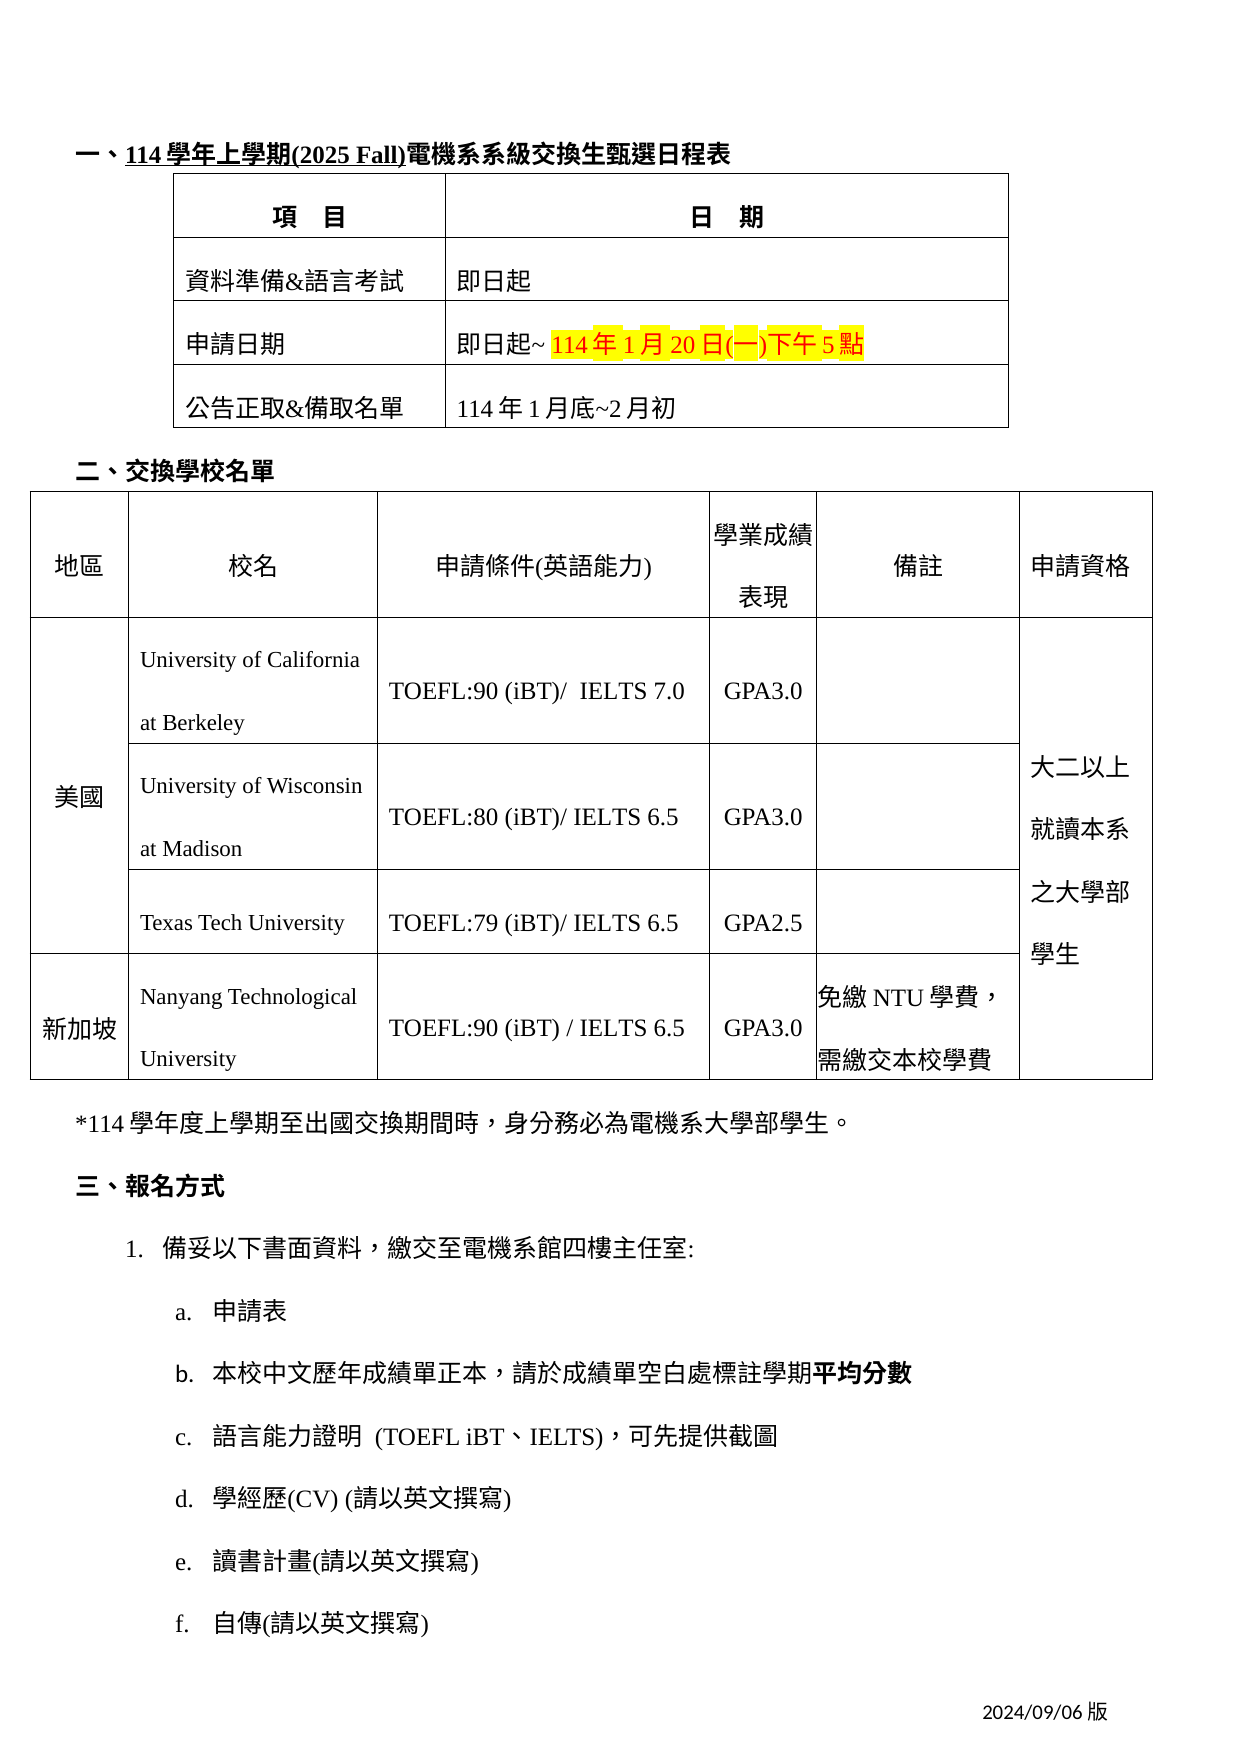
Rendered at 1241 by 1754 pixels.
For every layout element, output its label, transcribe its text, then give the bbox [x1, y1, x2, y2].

table_cell 大二以上就讀本系之大學部學生 [1020, 618, 1152, 1079]
table_cell 免繳NTU學費，需繳交本校學費 [817, 954, 1019, 1079]
table_header 日 期 [446, 174, 1008, 237]
table_cell GPA3.0 [710, 618, 816, 743]
list 自傳(請以英文撰寫) [175, 1580, 1107, 1643]
table_cell TOEFL:79 (iBT)/ IELTS 6.5 [378, 870, 709, 953]
table_cell TOEFL:90 (iBT)/ IELTS 7.0 [378, 618, 709, 743]
text 三、報名方式 [75, 1143, 1109, 1205]
list 申請表 [175, 1268, 1107, 1330]
table_cell 美國 [31, 618, 128, 953]
list 學經歷(CV) (請以英文撰寫) [175, 1455, 1107, 1518]
table_cell 新加坡 [31, 954, 128, 1079]
table_header 校名 [129, 492, 377, 617]
table_cell [817, 744, 1019, 869]
table_cell Nanyang Technological University [129, 954, 377, 1079]
table_cell University of Wisconsin at Madison [129, 744, 377, 869]
table_cell [817, 618, 1019, 743]
table_cell 即日起~ 114年1月20日(一)下午5點 [446, 301, 1008, 364]
table_cell TOEFL:90 (iBT) / IELTS 6.5 [378, 954, 709, 1079]
text *114學年度上學期至出國交換期間時，身分務必為電機系大學部學生。 [75, 1080, 1109, 1143]
table_header 學業成績表現 [710, 492, 816, 617]
text 一、114學年上學期(2025 Fall)電機系系級交換生甄選日程表 [75, 111, 1107, 173]
list 本校中文歷年成績單正本，請於成績單空白處標註學期平均分數 [175, 1330, 1107, 1393]
table_cell Texas Tech University [129, 870, 377, 953]
table_cell University of California at Berkeley [129, 618, 377, 743]
table_cell 即日起 [446, 238, 1008, 300]
table_cell 資料準備&語言考試 [174, 238, 445, 300]
list 讀書計畫(請以英文撰寫) [175, 1518, 1107, 1580]
table_cell TOEFL:80 (iBT)/ IELTS 6.5 [378, 744, 709, 869]
table_header 項 目 [174, 174, 445, 237]
table_cell 114年1月底~2月初 [446, 365, 1008, 427]
table_cell GPA2.5 [710, 870, 816, 953]
text 二、交換學校名單 [75, 428, 1107, 491]
table_header 備註 [817, 492, 1019, 617]
table_cell GPA3.0 [710, 954, 816, 1079]
list 備妥以下書面資料，繳交至電機系館四樓主任室: [125, 1205, 1107, 1268]
table_cell [817, 870, 1019, 953]
table_header 地區 [31, 492, 128, 617]
table_cell GPA3.0 [710, 744, 816, 869]
table_header 申請條件(英語能力) [378, 492, 709, 617]
table_header 申請資格 [1020, 492, 1152, 617]
table_cell 申請日期 [174, 301, 445, 364]
table_cell 公告正取&備取名單 [174, 365, 445, 427]
list 語言能力證明 (TOEFL iBT、IELTS)，可先提供截圖 [175, 1393, 1107, 1455]
